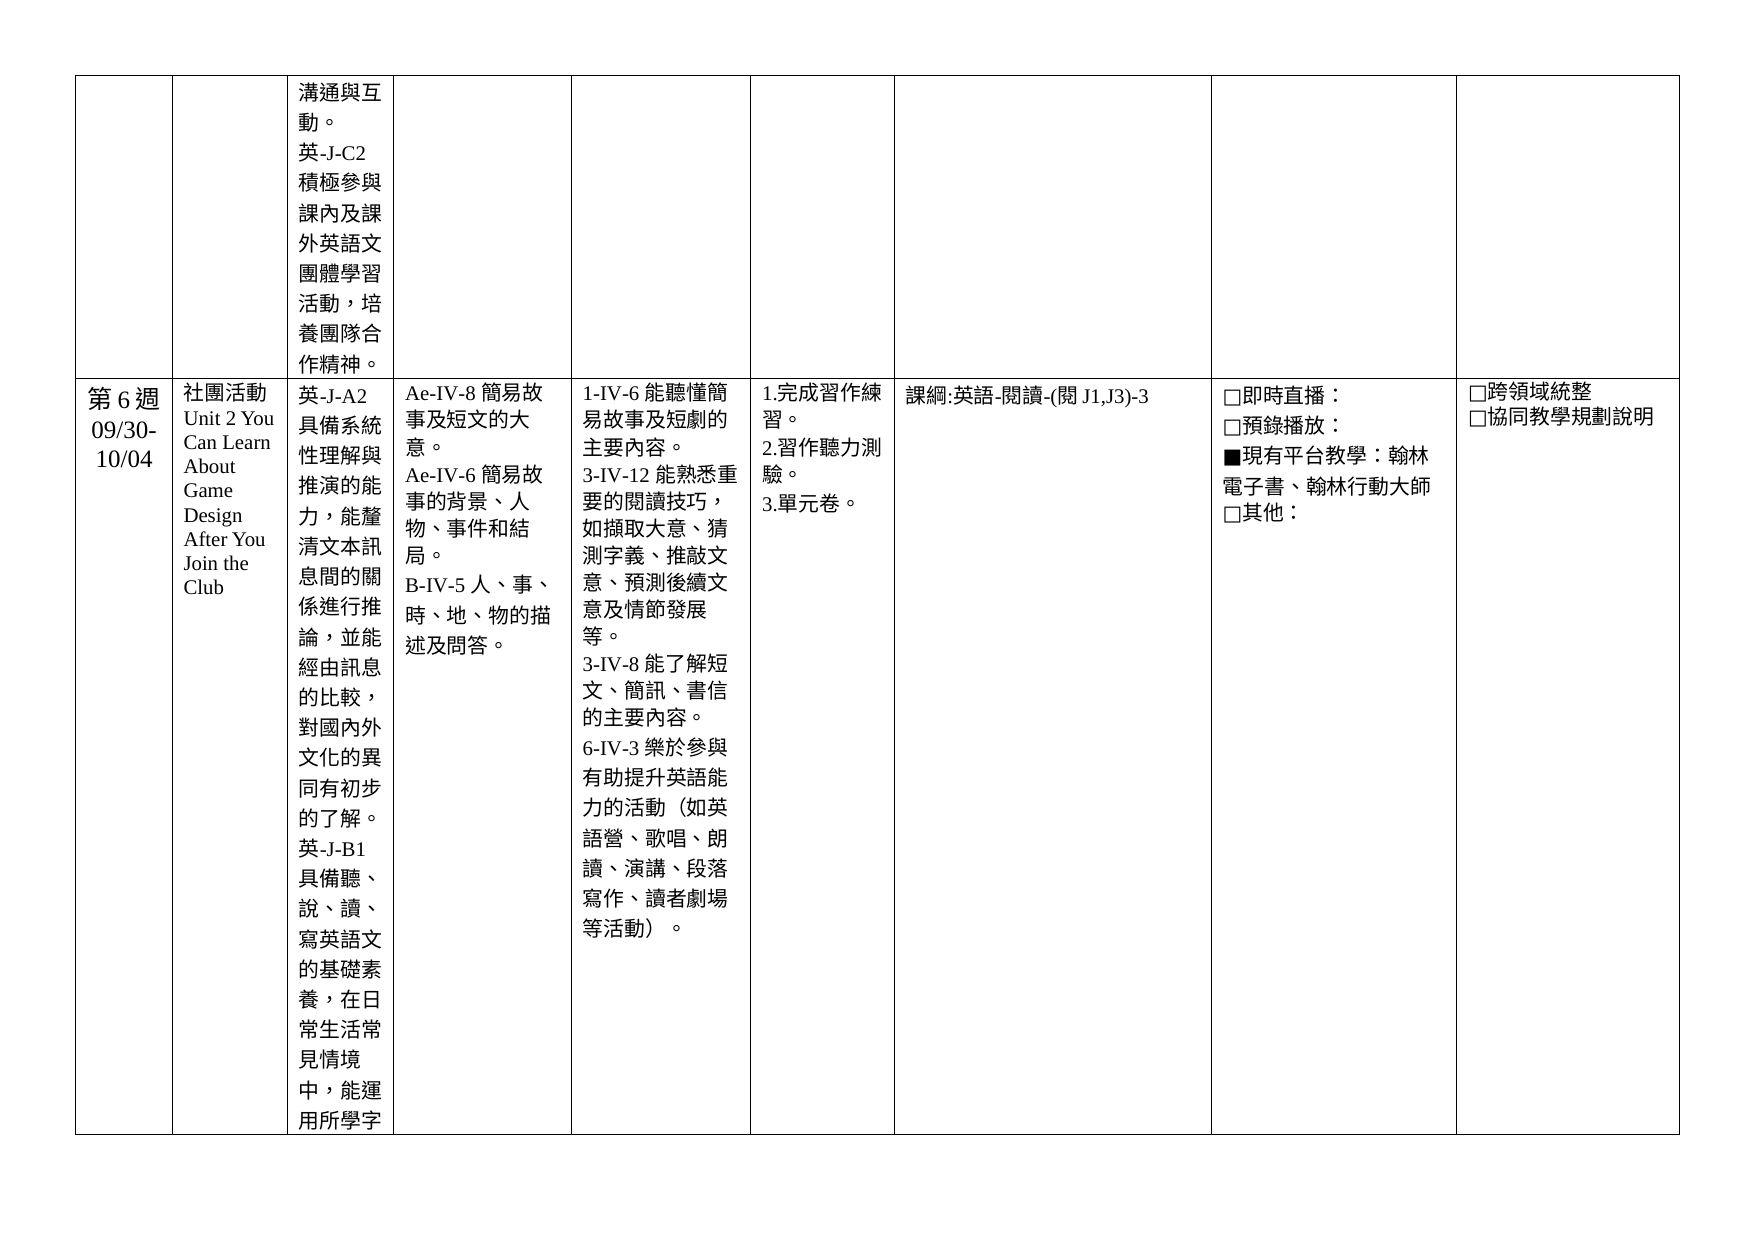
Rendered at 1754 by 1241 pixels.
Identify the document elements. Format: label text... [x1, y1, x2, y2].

table_cell 英-J-A2 具備系統性理解與推演的能力，能釐清文本訊息間的關係進行推論，並能經由訊息的比較，對國內外文化的異同有初步的了解。 英-J-B1 具備聽、說、讀、寫英語文的基礎素養，在日常生活常見情境中，能運用所學字 [288, 379, 393, 1134]
table_cell 第6週 09/30-10/04 [76, 379, 172, 1134]
table_cell 溝通與互動。 英-J-C2 積極參與課內及課外英語文團體學習活動，培養團隊合作精神。 [288, 76, 393, 378]
table_cell 1.完成習作練習。 2.習作聽力測驗。 3.單元卷。 [751, 379, 894, 1134]
table_cell [76, 76, 172, 378]
table_cell □即時直播： □預錄播放： ■現有平台教學：翰林電子書、翰林行動大師 □其他： [1212, 379, 1456, 1134]
table_cell 課綱:英語-閱讀-(閱J1,J3)-3 [895, 379, 1211, 1134]
table_cell □跨領域統整 □協同教學規劃說明 [1457, 379, 1679, 1134]
table_cell Ae-IV-8 簡易故事及短文的大意。 Ae-IV-6 簡易故事的背景、人物、事件和結局。 B-IV-5 人、事、時、地、物的描述及問答。 [394, 379, 571, 1134]
table_cell [572, 76, 750, 378]
table_cell 社團活動 Unit 2 You Can Learn About Game Design After You Join the Club [173, 379, 287, 1134]
table_cell [394, 76, 571, 378]
table_cell [173, 76, 287, 378]
table_cell [1457, 76, 1679, 378]
table_cell [895, 76, 1211, 378]
table_cell [1212, 76, 1456, 378]
table_cell [751, 76, 894, 378]
table_cell 1-IV-6 能聽懂簡易故事及短劇的主要內容。 3-IV-12 能熟悉重要的閱讀技巧，如擷取大意、猜測字義、推敲文意、預測後續文意及情節發展等。 3-IV-8 能了解短文、簡訊、書信的主要內容。 6-IV-3 樂於參與有助提升英語能力的活動（如英語營、歌唱、朗讀、演講、段落寫作、讀者劇場等活動）。 [572, 379, 750, 1134]
